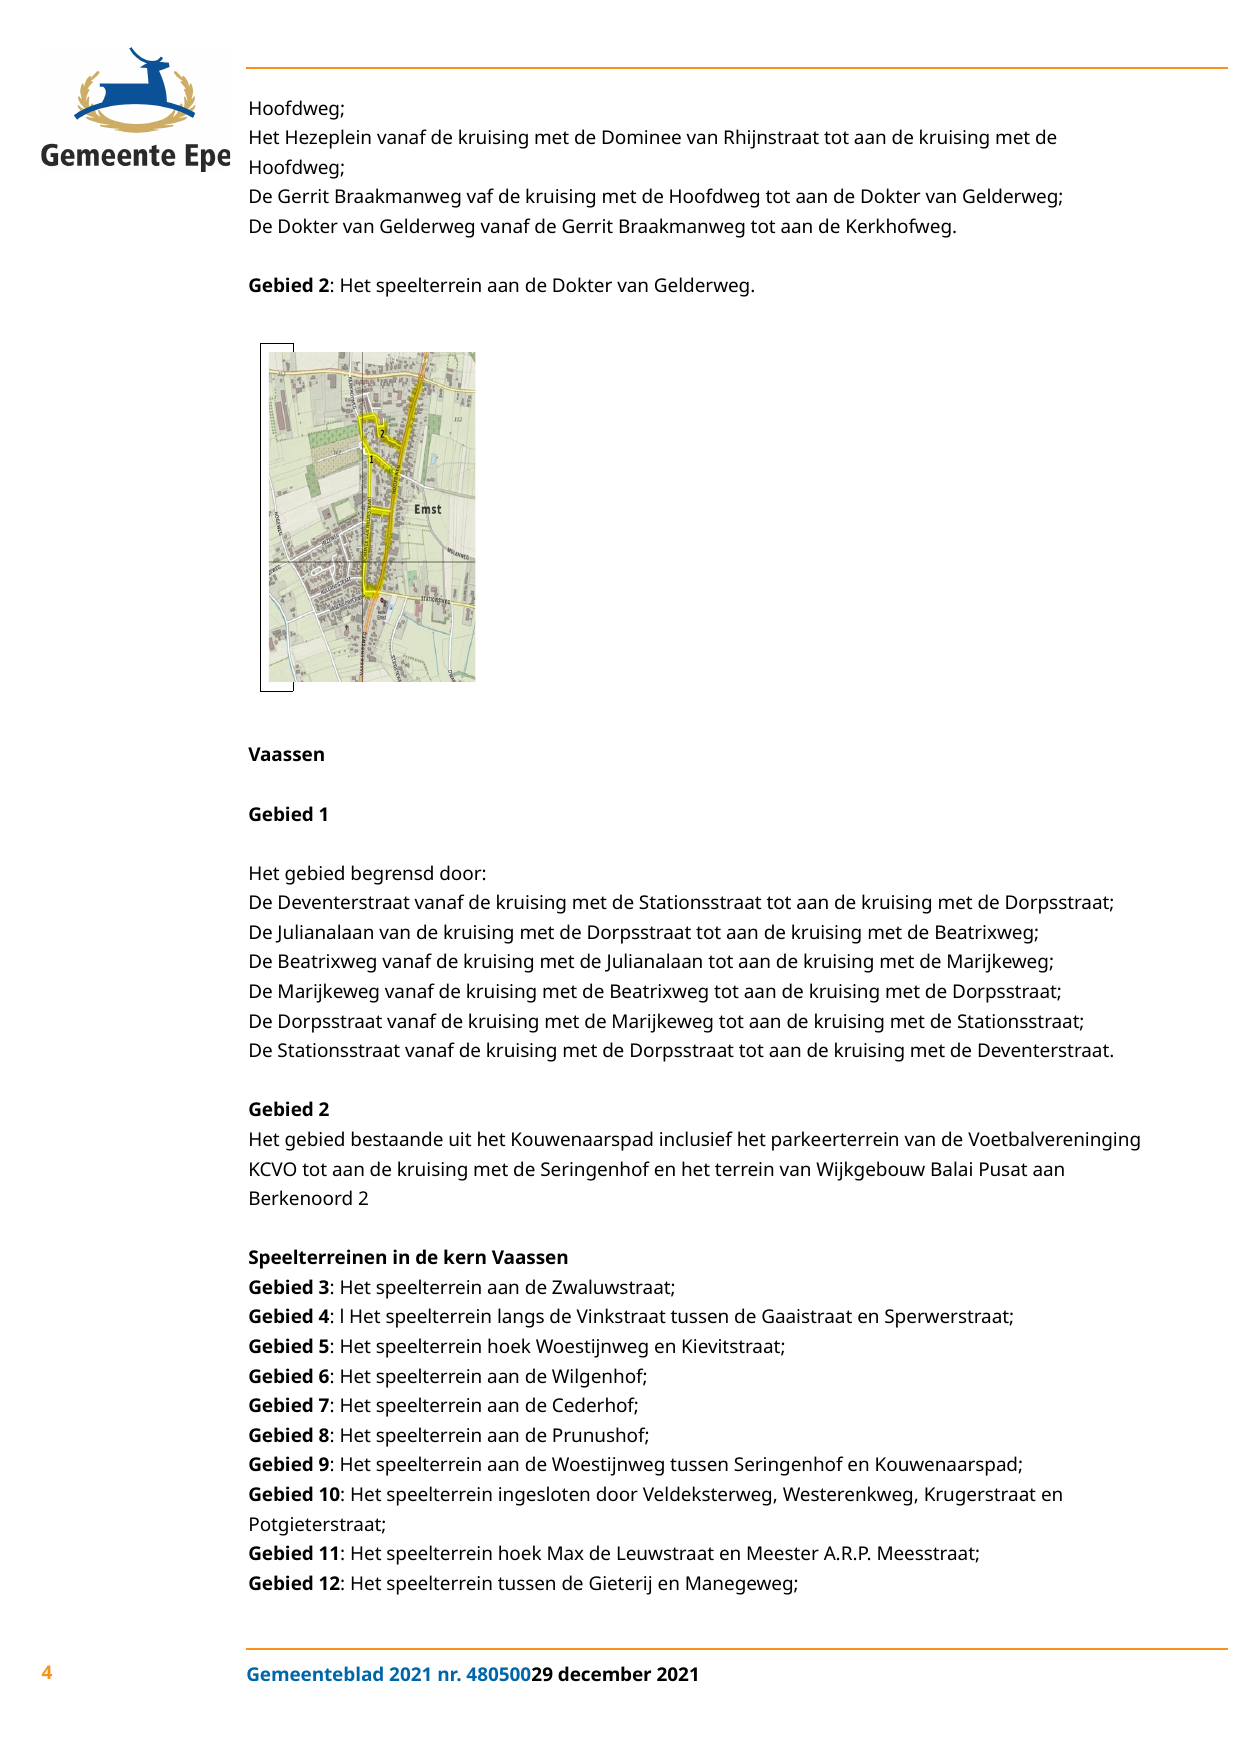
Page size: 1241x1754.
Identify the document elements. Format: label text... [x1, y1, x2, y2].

text Het gebied bestaande uit het Kouwenaarspad inclusief het parkeerterrein van de Voetbalvereninging KCVO tot aan de kruising met de Seringenhof en het terrein van Wijkgebouw Balai Pusat aan Berkenoord 2 [248, 1126, 1152, 1211]
text Vaassen [248, 742, 1152, 767]
text Gebied 10: Het speelterrein ingesloten door Veldeksterweg, Westerenkweg, Krugerstraat en Potgieterstraat; [248, 1481, 1152, 1537]
text Het Hezeplein vanaf de kruising met de Dominee van Rhijnstraat tot aan de kruising met de Hoofdweg; [248, 124, 1152, 180]
text Gebied 3: Het speelterrein aan de Zwaluwstraat; [248, 1274, 1152, 1300]
text Gebied 6: Het speelterrein aan de Wilgenhof; [248, 1363, 1152, 1389]
text Gebied 5: Het speelterrein hoek Woestijnweg en Kievitstraat; [248, 1333, 1152, 1359]
text De Stationsstraat vanaf de kruising met de Dorpsstraat tot aan de kruising met de Deventerstraat. [248, 1037, 1152, 1063]
text Gebied 8: Het speelterrein aan de Prunushof; [248, 1422, 1152, 1448]
text Hoofdweg; [248, 95, 1152, 121]
text De Dorpsstraat vanaf de kruising met de Marijkeweg tot aan de kruising met de Stationsstraat; [248, 1008, 1152, 1034]
text Gebied 9: Het speelterrein aan de Woestijnweg tussen Seringenhof en Kouwenaarspad; [248, 1452, 1152, 1477]
text De Beatrixweg vanaf de kruising met de Julianalaan tot aan de kruising met de Marijkeweg; [248, 949, 1152, 974]
text Speelterreinen in de kern Vaassen [248, 1244, 1152, 1270]
text Gebied 7: Het speelterrein aan de Cederhof; [248, 1392, 1152, 1418]
text De Deventerstraat vanaf de kruising met de Stationsstraat tot aan de kruising met de Dorpsstraat; [248, 889, 1152, 915]
picture [41, 47, 231, 172]
text Gebied 11: Het speelterrein hoek Max de Leuwstraat en Meester A.R.P. Meesstraat; [248, 1540, 1152, 1566]
text Gebied 2 [248, 1097, 1152, 1122]
text Het gebied begrensd door: [248, 860, 1152, 886]
text De Gerrit Braakmanweg vaf de kruising met de Hoofdweg tot aan de Dokter van Gelderweg; [248, 183, 1152, 209]
text Gebied 2: Het speelterrein aan de Dokter van Gelderweg. [248, 272, 1152, 298]
text Gebied 12: Het speelterrein tussen de Gieterij en Manegeweg; [248, 1570, 1152, 1596]
text Gebied 1 [248, 801, 1152, 827]
picture [268, 352, 476, 682]
text Gebied 4: l Het speelterrein langs de Vinkstraat tussen de Gaaistraat en Sperwerstraat; [248, 1304, 1152, 1329]
text De Marijkeweg vanaf de kruising met de Beatrixweg tot aan de kruising met de Dorpsstraat; [248, 978, 1152, 1004]
text De Julianalaan van de kruising met de Dorpsstraat tot aan de kruising met de Beatrixweg; [248, 919, 1152, 945]
text De Dokter van Gelderweg vanaf de Gerrit Braakmanweg tot aan de Kerkhofweg. [248, 213, 1152, 239]
